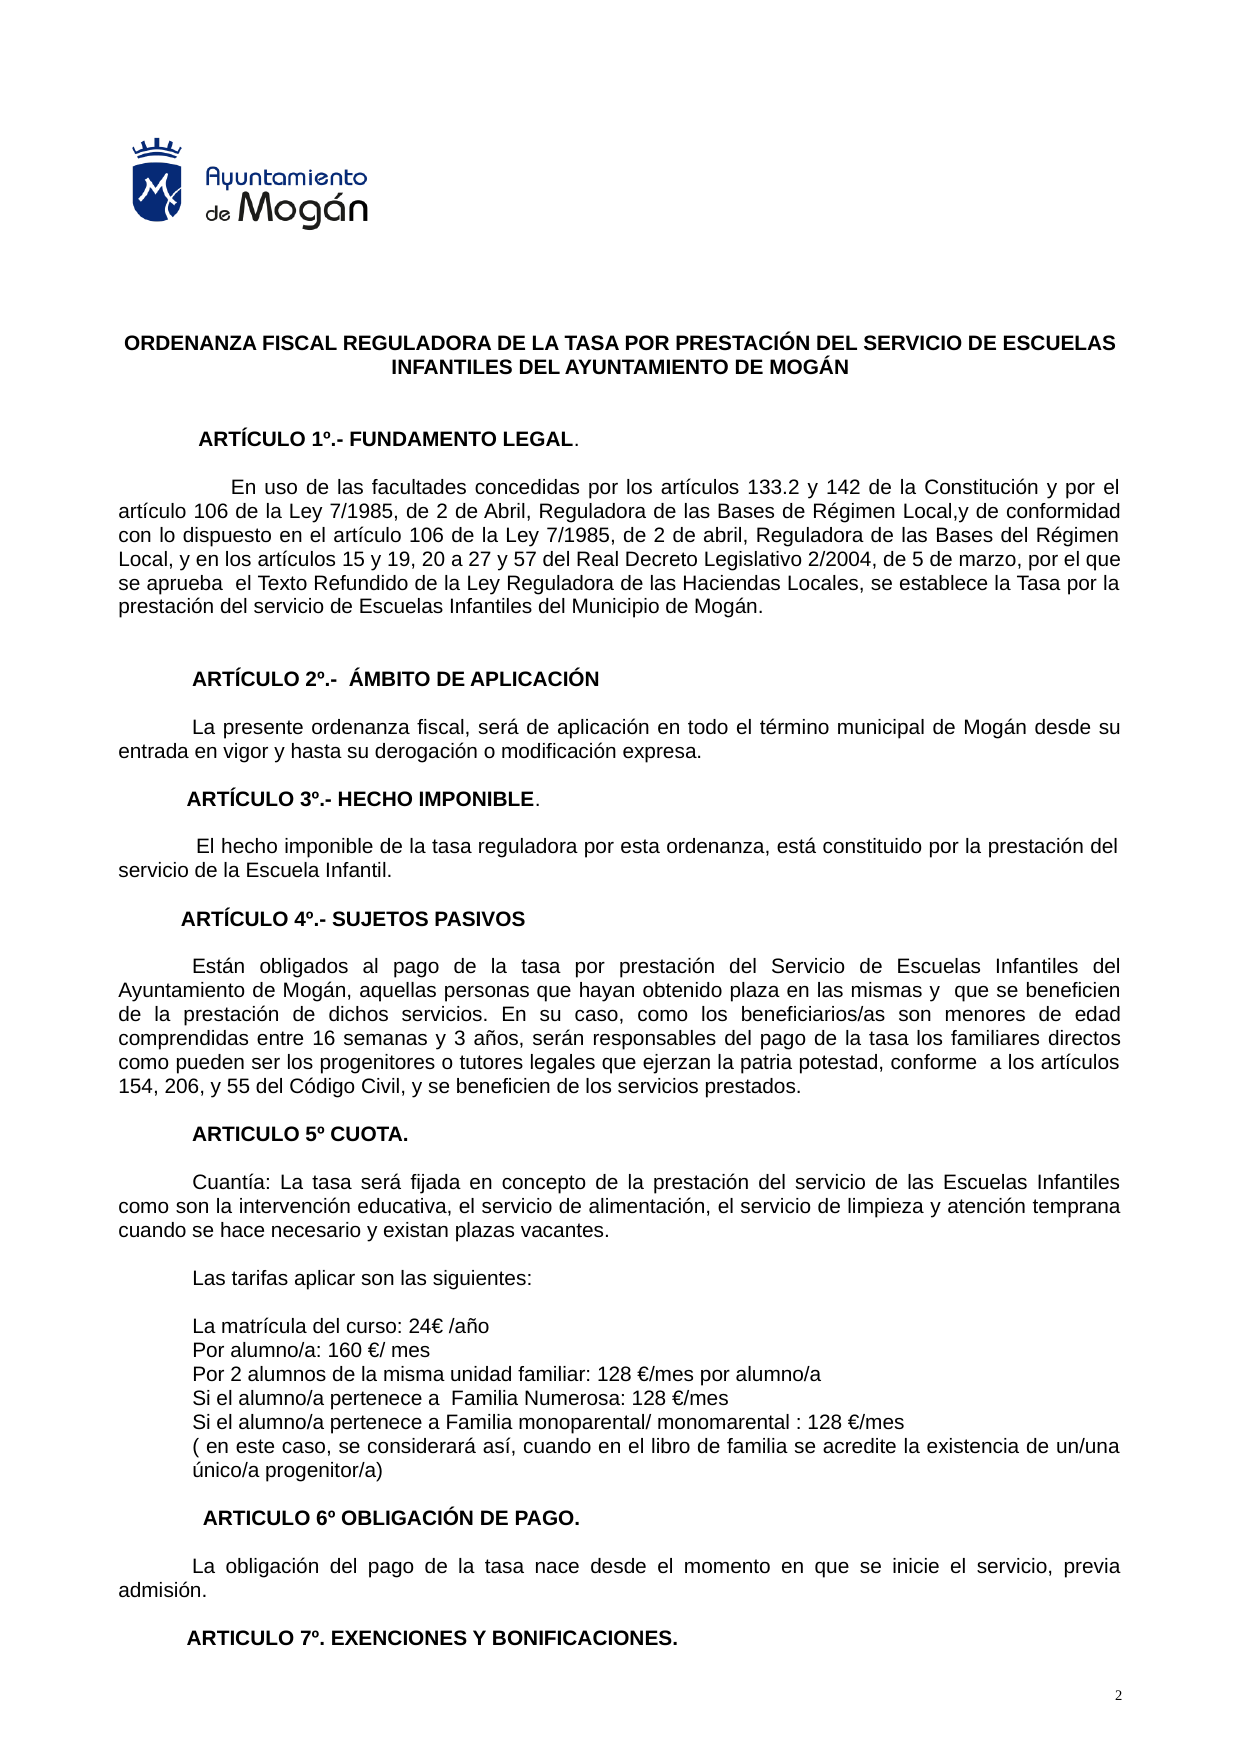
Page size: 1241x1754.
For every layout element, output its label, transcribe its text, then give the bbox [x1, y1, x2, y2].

text ARTÍCULO 2º.- ÁMBITO DE APLICACIÓN [118, 666, 1122, 690]
text Por 2 alumnos de la misma unidad familiar: 128 €/mes por alumno/a [192, 1362, 1122, 1386]
text La matrícula del curso: 24€ /año [192, 1314, 1122, 1338]
picture [117, 116, 385, 248]
text Están obligados al pago de la tasa por prestación del Servicio de Escuelas Infantiles del Ayuntamiento de Mogán, aquellas personas que hayan obtenido plaza en las mismas y que se beneficien de la prestación de dichos servicios. En su caso, como los beneficiarios/as son menores de edad comprendidas entre 16 semanas y 3 años, serán responsables del pago de la tasa los familiares directos como pueden ser los progenitores o tutores legales que ejerzan la patria potestad, conforme a los artículos 154, 206, y 55 del Código Civil, y se beneficien de los servicios prestados. [118, 954, 1122, 1098]
text Cuantía: La tasa será fijada en concepto de la prestación del servicio de las Escuelas Infantiles como son la intervención educativa, el servicio de alimentación, el servicio de limpieza y atención temprana cuando se hace necesario y existan plazas vacantes. [118, 1170, 1122, 1242]
text ( en este caso, se considerará así, cuando en el libro de familia se acredite la existencia de un/una único/a progenitor/a) [192, 1434, 1122, 1482]
text Si el alumno/a pertenece a Familia Numerosa: 128 €/mes [192, 1386, 1122, 1410]
text La presente ordenanza fiscal, será de aplicación en todo el término municipal de Mogán desde su entrada en vigor y hasta su derogación o modificación expresa. [118, 714, 1122, 762]
text ARTICULO 6º OBLIGACIÓN DE PAGO. [118, 1506, 1122, 1530]
text ARTICULO 5º CUOTA. [118, 1122, 1122, 1146]
text ORDENANZA FISCAL REGULADORA DE LA TASA POR PRESTACIÓN DEL SERVICIO DE ESCUELAS INFANTILES DEL AYUNTAMIENTO DE MOGÁN [118, 331, 1122, 378]
text Si el alumno/a pertenece a Familia monoparental/ monomarental : 128 €/mes [192, 1410, 1122, 1434]
text Por alumno/a: 160 €/ mes [192, 1338, 1122, 1362]
text Las tarifas aplicar son las siguientes: [192, 1266, 1122, 1290]
text ARTÍCULO 1º.- FUNDAMENTO LEGAL. [118, 427, 1122, 451]
text ARTÍCULO 4º.- SUJETOS PASIVOS [118, 906, 1122, 930]
text ARTÍCULO 3º.- HECHO IMPONIBLE. [118, 786, 1122, 810]
text El hecho imponible de la tasa reguladora por esta ordenanza, está constituido por la prestación del servicio de la Escuela Infantil. [118, 834, 1122, 882]
text En uso de las facultades concedidas por los artículos 133.2 y 142 de la Constitución y por el artículo 106 de la Ley 7/1985, de 2 de Abril, Reguladora de las Bases de Régimen Local,y de conformidad con lo dispuesto en el artículo 106 de la Ley 7/1985, de 2 de abril, Reguladora de las Bases del Régimen Local, y en los artículos 15 y 19, 20 a 27 y 57 del Real Decreto Legislativo 2/2004, de 5 de marzo, por el que se aprueba el Texto Refundido de la Ley Reguladora de las Haciendas Locales, se establece la Tasa por la prestación del servicio de Escuelas Infantiles del Municipio de Mogán. [118, 474, 1122, 618]
text ARTICULO 7º. EXENCIONES Y BONIFICACIONES. [118, 1626, 1122, 1650]
text La obligación del pago de la tasa nace desde el momento en que se inicie el servicio, previa admisión. [118, 1554, 1122, 1602]
